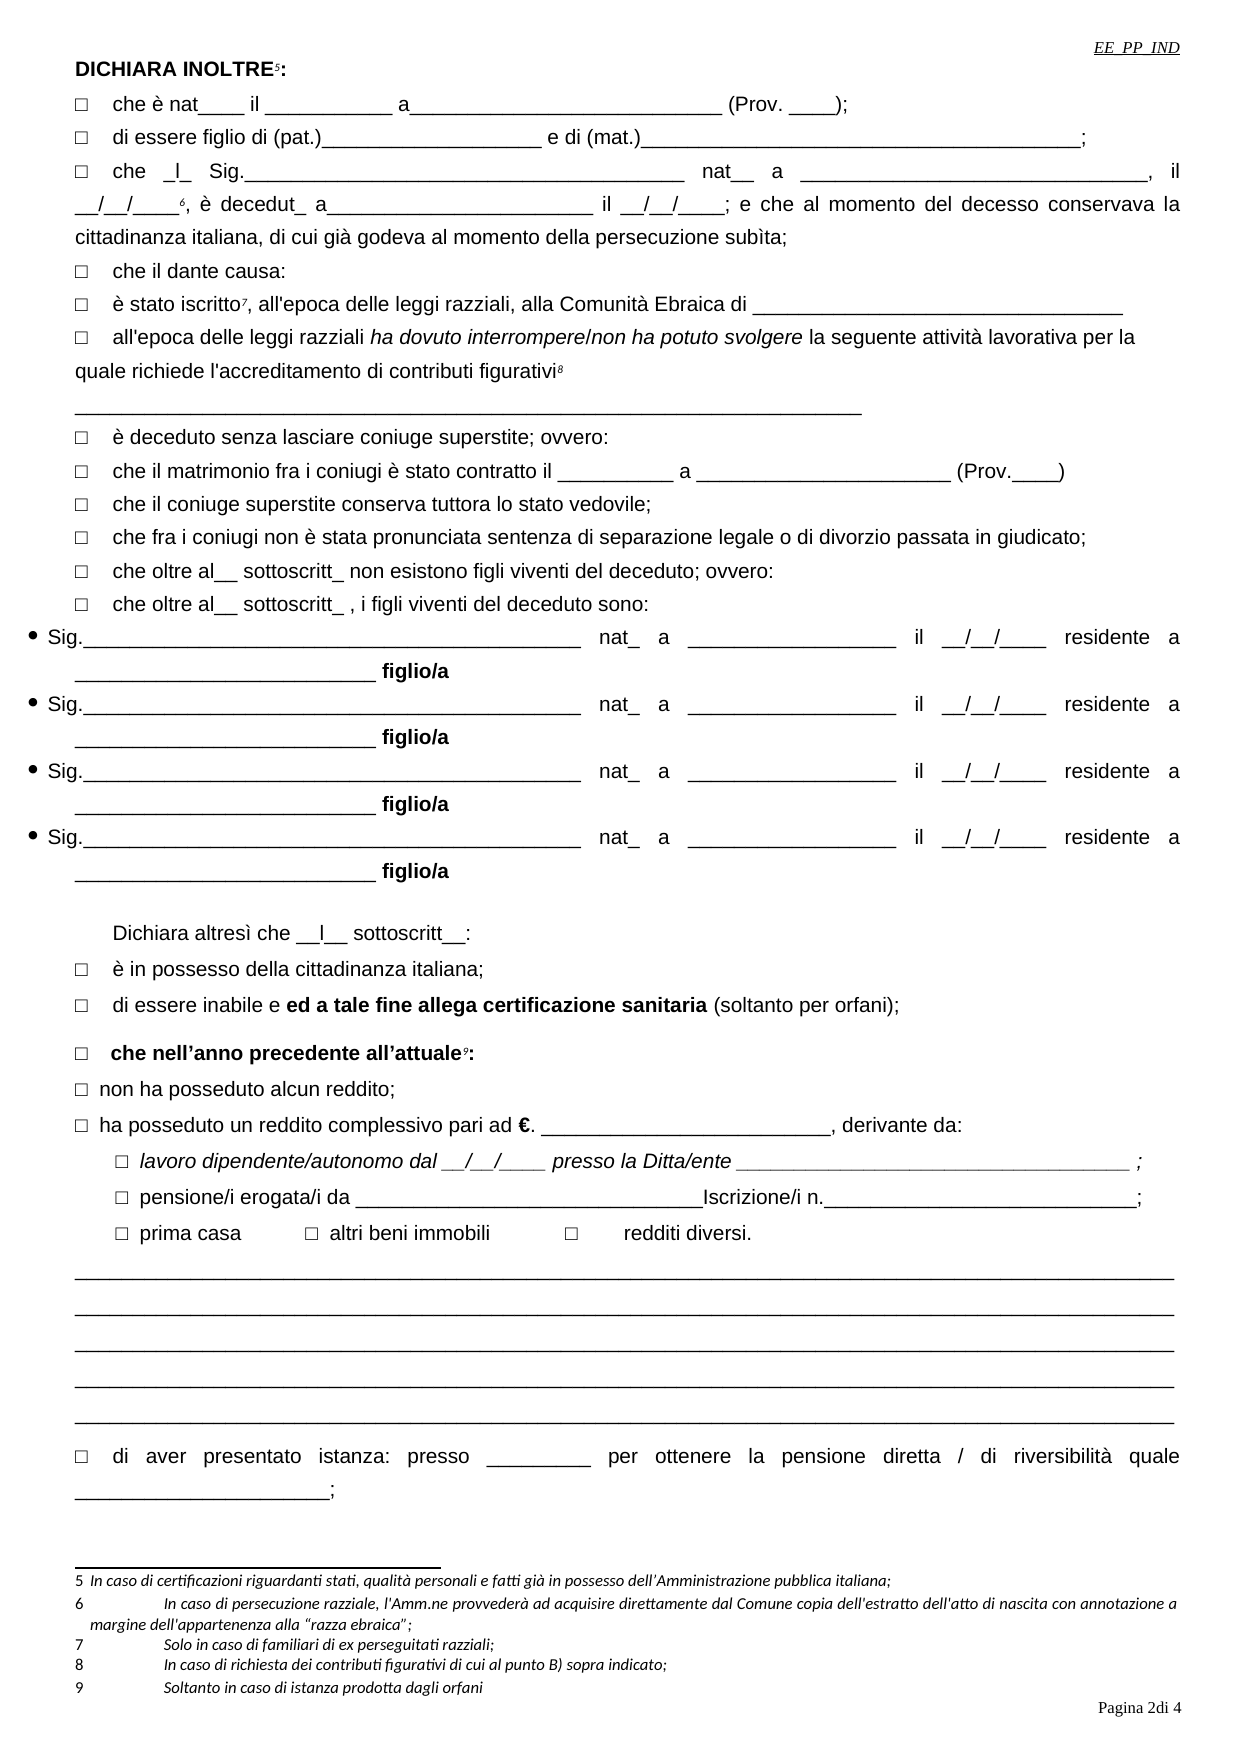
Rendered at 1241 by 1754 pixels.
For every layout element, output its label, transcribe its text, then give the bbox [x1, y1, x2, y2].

text □ è stato iscritto, all'epoca delle leggi razziali, alla Comunità Ebraica di ________________________________ [75, 285, 1181, 318]
text _______________________________________________________________________________________________ [75, 1293, 1181, 1317]
text □ pensione/i erogata/i da ______________________________Iscrizione/i n.___________________________; [75, 1185, 1181, 1209]
text □ di aver presentato istanza: presso _________ per ottenere la pensione diretta / di riversibilità quale ______________________; [75, 1436, 1181, 1503]
text Dichiara altresì che __l__ sottoscritt__: [75, 921, 1181, 945]
text _______________________________________________________________________________________________ [75, 1364, 1181, 1388]
text □ di essere figlio di (pat.)___________________ e di (mat.)______________________________________; [75, 118, 1181, 151]
text □ che il coniuge superstite conserva tuttora lo stato vedovile; [75, 485, 1181, 518]
text In caso di persecuzione razziale, l'Amm.ne provvederà ad acquisire direttamente dal Comune copia dell'estratto dell'atto di nascita con annotazione a margine dell'appartenenza alla “razza ebraica”; [75, 1591, 1181, 1634]
text □ lavoro dipendente/autonomo dal __/__/____ presso la Ditta/ente __________________________________ ; [75, 1149, 1181, 1173]
text □ all'epoca delle leggi razziali ha dovuto interrompere/non ha potuto svolgere la seguente attività lavorativa per la quale richiede l'accreditamento di contributi figurativi ____________________________________________________________________ [75, 318, 1181, 418]
text _______________________________________________________________________________________________ [75, 1400, 1181, 1424]
list Sig.___________________________________________ nat_ a __________________ il __/__/____ residente a __________________________ figlio/a [29, 818, 1181, 885]
text _______________________________________________________________________________________________ [75, 1328, 1181, 1352]
text □ è in possesso della cittadinanza italiana; [75, 957, 1181, 981]
text Solo in caso di familiari di ex perseguitati razziali; [75, 1634, 1181, 1654]
text □ è deceduto senza lasciare coniuge superstite; ovvero: [75, 418, 1181, 451]
text _______________________________________________________________________________________________ [75, 1257, 1181, 1281]
text DICHIARA INOLTRE: [75, 57, 1181, 81]
text □ che oltre al__ sottoscritt_ , i figli viventi del deceduto sono: [75, 585, 1181, 618]
text □ che il matrimonio fra i coniugi è stato contratto il __________ a ______________________ (Prov.____) [75, 451, 1181, 485]
text □ non ha posseduto alcun reddito; [75, 1077, 1181, 1101]
text □ che fra i coniugi non è stata pronunciata sentenza di separazione legale o di divorzio passata in giudicato; [75, 518, 1181, 551]
text In caso di certificazioni riguardanti stati, qualità personali e fatti già in possesso dell’Amministrazione pubblica italiana; [75, 1568, 1181, 1591]
list Sig.___________________________________________ nat_ a __________________ il __/__/____ residente a __________________________ figlio/a [29, 685, 1181, 751]
text In caso di richiesta dei contributi figurativi di cui al punto B) sopra indicato; [75, 1654, 1181, 1675]
text □ che oltre al__ sottoscritt_ non esistono figli viventi del deceduto; ovvero: [75, 551, 1181, 585]
list Sig.___________________________________________ nat_ a __________________ il __/__/____ residente a __________________________ figlio/a [29, 618, 1181, 685]
text □ prima casa □ altri beni immobili □ redditi diversi. [75, 1221, 1181, 1245]
text □ ha posseduto un reddito complessivo pari ad €. _________________________, derivante da: [75, 1113, 1181, 1137]
text □ che _l_ Sig.______________________________________ nat__ a ______________________________, il __/__/____, è decedut_ a_______________________ il __/__/____; e che al momento del decesso conservava la cittadinanza italiana, di cui già godeva al momento della persecuzione subìta; [75, 151, 1181, 251]
text □ che è nat____ il ___________ a___________________________ (Prov. ____); [75, 87, 1181, 118]
list Sig.___________________________________________ nat_ a __________________ il __/__/____ residente a __________________________ figlio/a [29, 751, 1181, 818]
text Soltanto in caso di istanza prodotta dagli orfani [75, 1675, 1181, 1698]
text □ che nell’anno precedente all’attuale: [75, 1041, 1181, 1065]
text □ che il dante causa: [75, 251, 1181, 285]
text □ di essere inabile e ed a tale fine allega certificazione sanitaria (soltanto per orfani); [75, 993, 1181, 1017]
